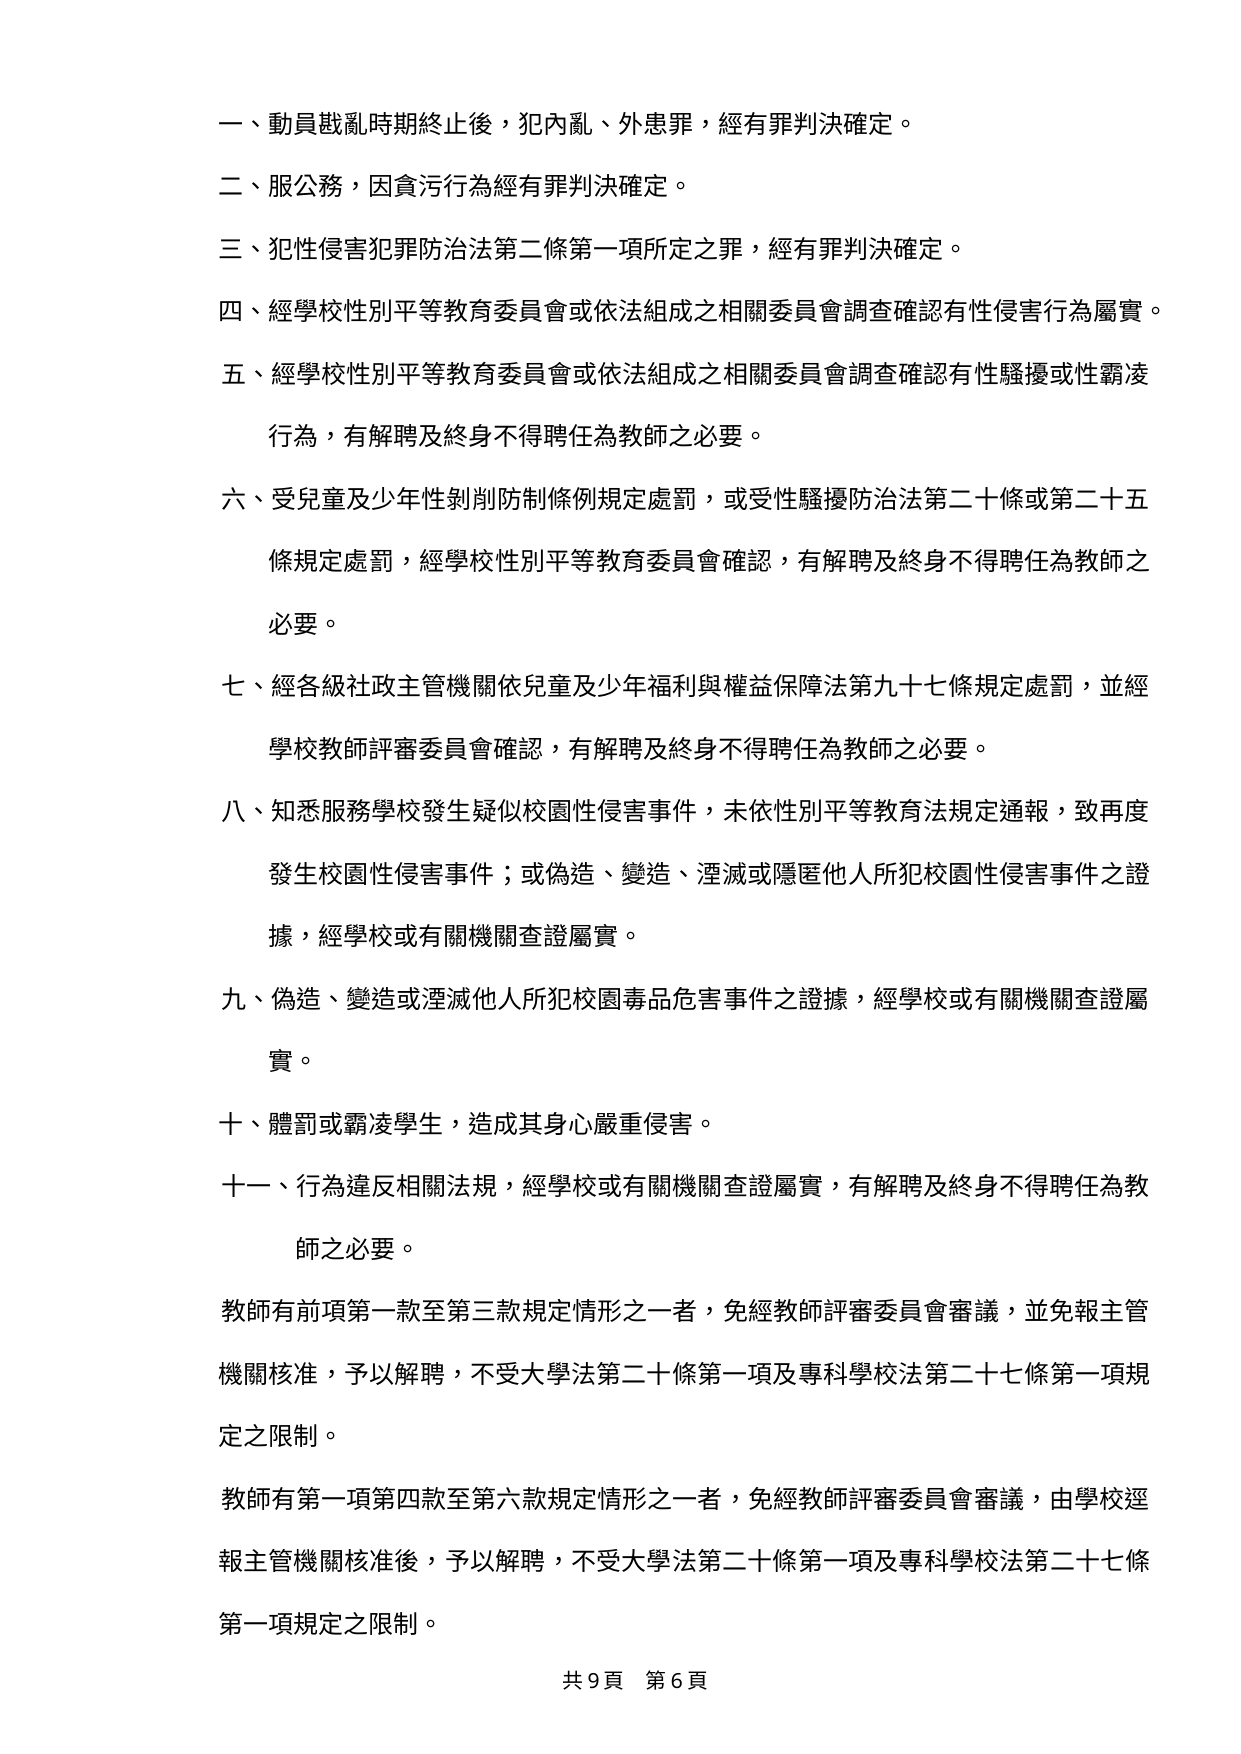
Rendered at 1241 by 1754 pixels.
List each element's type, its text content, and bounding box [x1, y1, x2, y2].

text 九、偽造、變造或湮滅他人所犯校園毒品危害事件之證據，經學校或有關機關查證屬實。 [118, 956, 1152, 1081]
text 八、知悉服務學校發生疑似校園性侵害事件，未依性別平等教育法規定通報，致再度發生校園性侵害事件；或偽造、變造、湮滅或隱匿他人所犯校園性侵害事件之證據，經學校或有關機關查證屬實。 [118, 768, 1152, 956]
text 教師有前項第一款至第三款規定情形之一者，免經教師評審委員會審議，並免報主管機關核准，予以解聘，不受大學法第二十條第一項及專科學校法第二十七條第一項規定之限制。 [118, 1268, 1152, 1456]
text 六、受兒童及少年性剝削防制條例規定處罰，或受性騷擾防治法第二十條或第二十五條規定處罰，經學校性別平等教育委員會確認，有解聘及終身不得聘任為教師之必要。 [118, 456, 1152, 643]
text 四、經學校性別平等教育委員會或依法組成之相關委員會調查確認有性侵害行為屬實。 [118, 268, 1152, 331]
text 三、犯性侵害犯罪防治法第二條第一項所定之罪，經有罪判決確定。 [118, 206, 1152, 268]
text 二、服公務，因貪污行為經有罪判決確定。 [118, 143, 1152, 206]
text 一、動員戡亂時期終止後，犯內亂、外患罪，經有罪判決確定。 [118, 81, 1152, 143]
text 七、經各級社政主管機關依兒童及少年福利與權益保障法第九十七條規定處罰，並經學校教師評審委員會確認，有解聘及終身不得聘任為教師之必要。 [118, 643, 1152, 768]
text 教師有第一項第四款至第六款規定情形之一者，免經教師評審委員會審議，由學校逕報主管機關核准後，予以解聘，不受大學法第二十條第一項及專科學校法第二十七條第一項規定之限制。 [118, 1456, 1152, 1643]
text 十、體罰或霸凌學生，造成其身心嚴重侵害。 [118, 1081, 1152, 1143]
text 十一、行為違反相關法規，經學校或有關機關查證屬實，有解聘及終身不得聘任為教師之必要。 [118, 1143, 1152, 1268]
text 五、經學校性別平等教育委員會或依法組成之相關委員會調查確認有性騷擾或性霸凌行為，有解聘及終身不得聘任為教師之必要。 [118, 331, 1152, 456]
